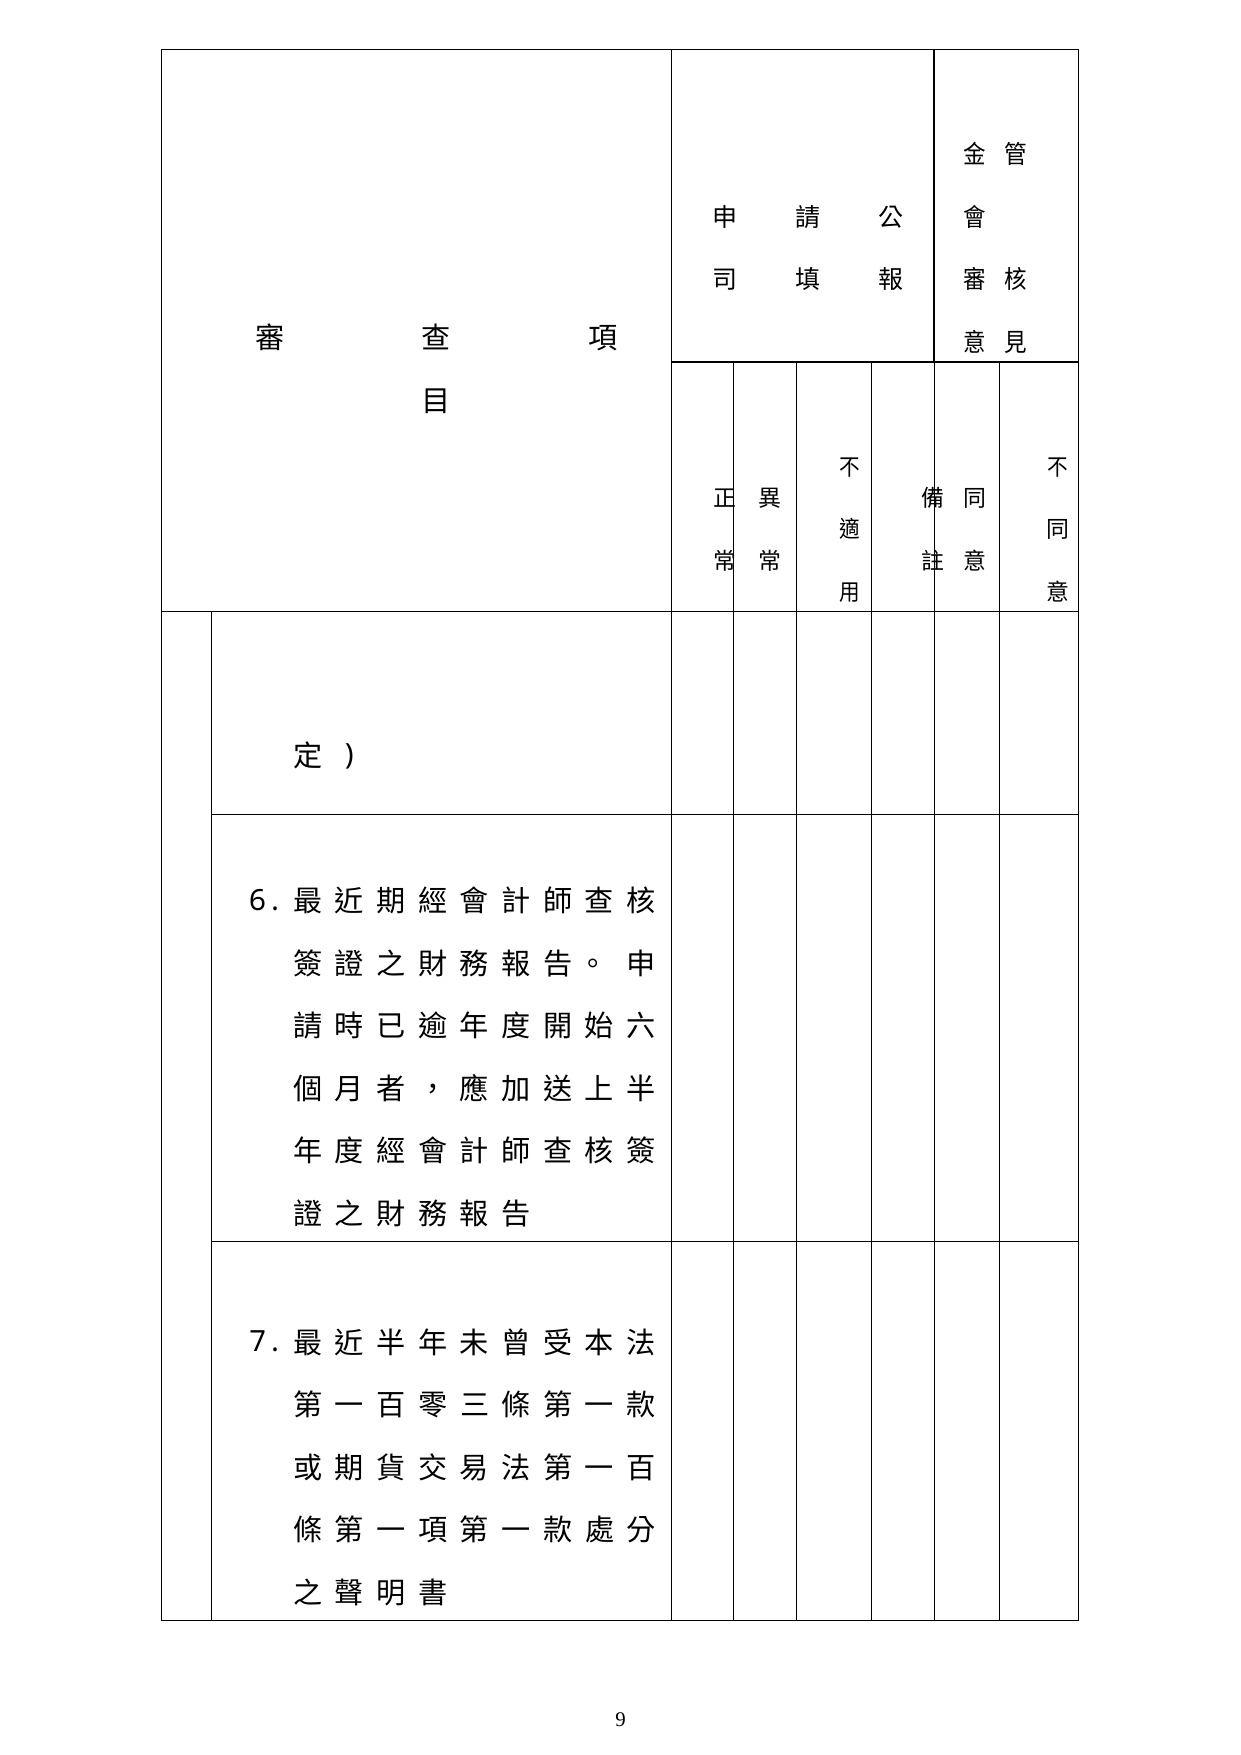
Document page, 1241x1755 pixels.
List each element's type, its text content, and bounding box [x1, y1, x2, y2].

table_cell 正常 [672, 363, 733, 611]
table_cell 6.最近期經會計師查核簽證之財務報告。申請時已逾年度開始六個月者，應加送上半年度經會計師查核簽證之財務報告 [212, 815, 671, 1241]
table_cell 同意 [935, 363, 999, 611]
table_cell [797, 612, 871, 814]
table_cell 不適用 [797, 363, 871, 611]
table_cell [672, 815, 733, 1241]
table_cell 不同意 [1000, 363, 1078, 611]
table_cell 定) [212, 612, 671, 814]
table_cell [734, 815, 796, 1241]
table_cell [1000, 815, 1078, 1241]
table_cell 7.最近半年未曾受本法第一百零三條第一款或期貨交易法第一百條第一項第一款處分之聲明書 [212, 1242, 671, 1620]
table_cell [935, 815, 999, 1241]
table_cell [1000, 612, 1078, 814]
table_cell [797, 815, 871, 1241]
table_cell [872, 1242, 934, 1620]
table_cell [797, 1242, 871, 1620]
table_cell [1000, 1242, 1078, 1620]
table_header 申 請 公 司 填 報 [672, 50, 933, 361]
table_cell [672, 612, 733, 814]
table_header 金管會 審核意見 [935, 50, 1078, 361]
table_cell [935, 612, 999, 814]
table_cell 申請書件 [162, 612, 211, 1620]
table_cell [872, 815, 934, 1241]
table_cell [872, 612, 934, 814]
table_cell [935, 1242, 999, 1620]
table_cell [672, 1242, 733, 1620]
table_header 審 查 項 目 [162, 50, 671, 611]
table_cell 異常 [734, 363, 796, 611]
table_cell 備註 [872, 363, 934, 611]
table_cell [734, 1242, 796, 1620]
table_cell [734, 612, 796, 814]
